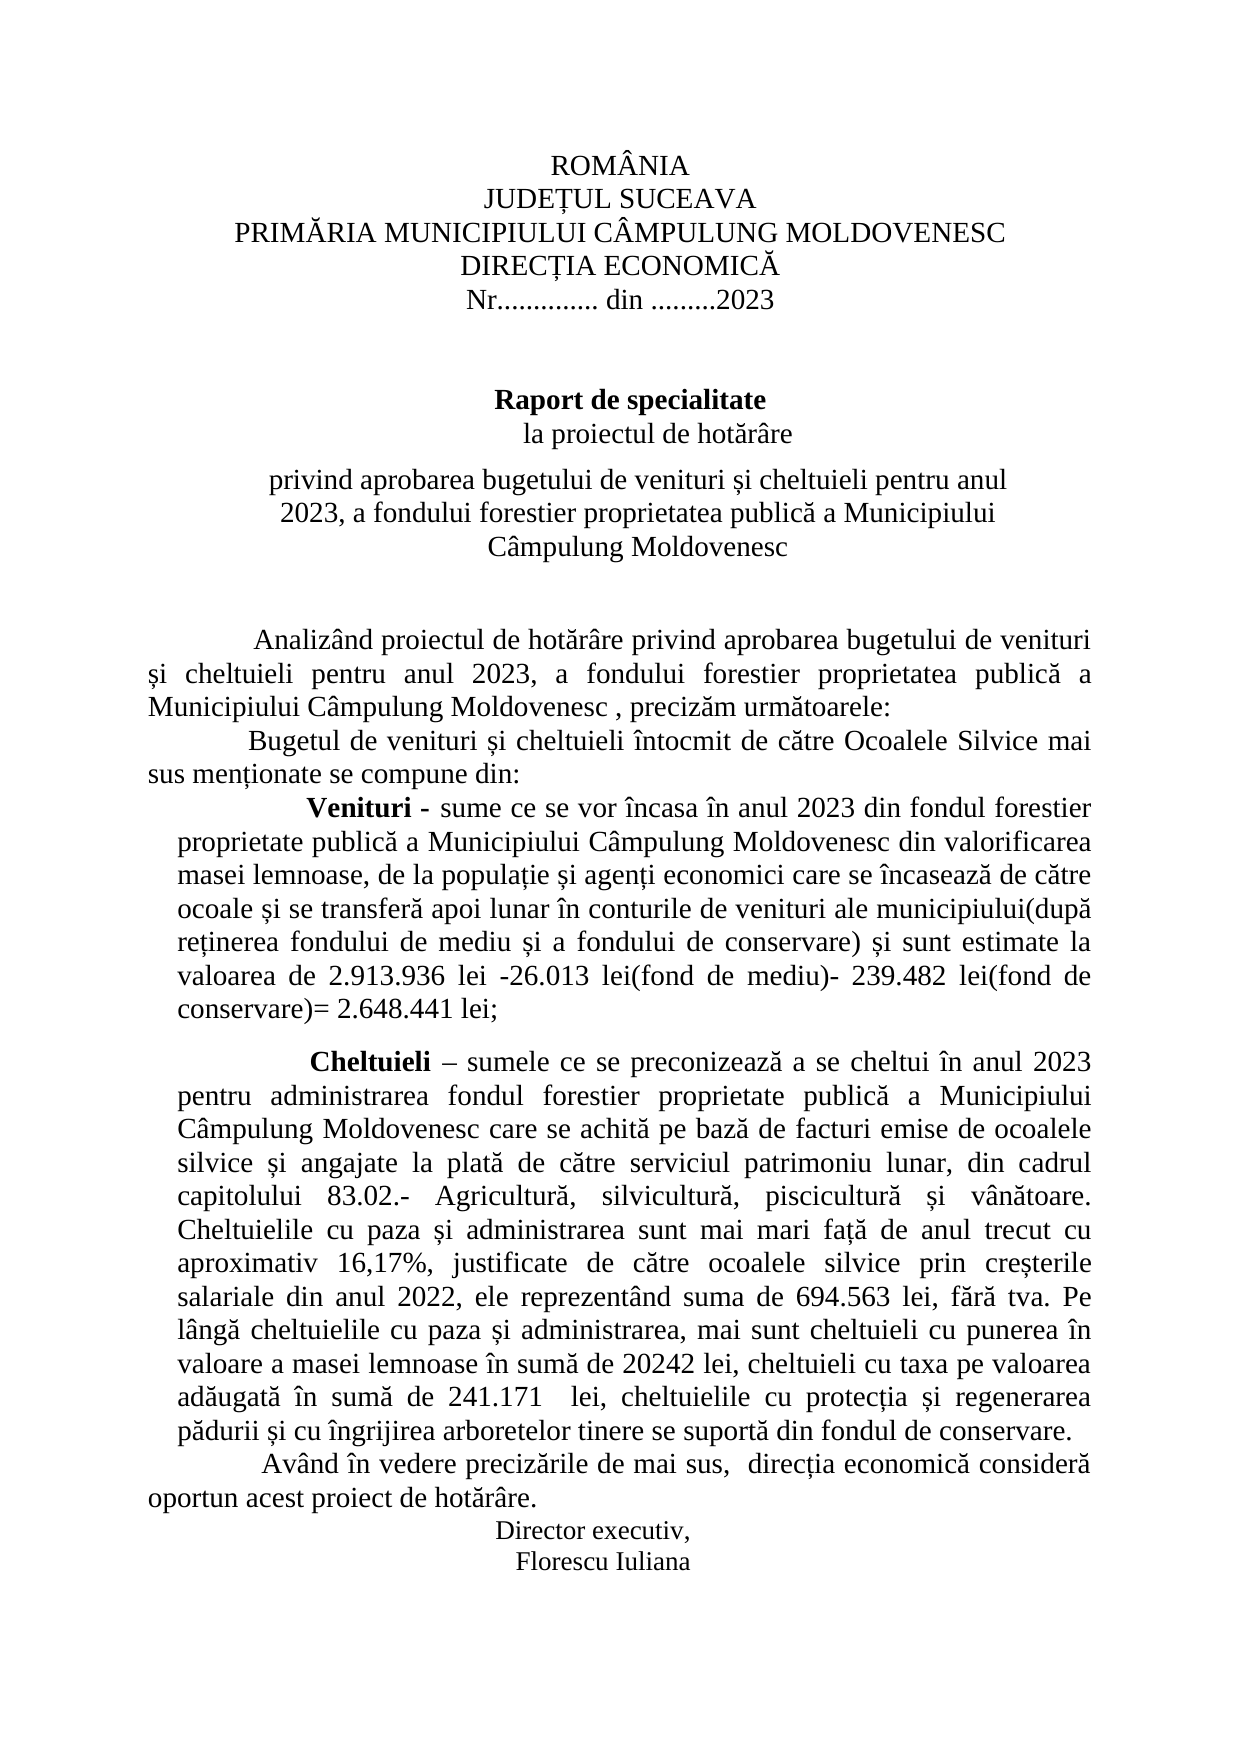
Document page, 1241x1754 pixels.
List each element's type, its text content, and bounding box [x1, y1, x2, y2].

text Având în vedere precizările de mai sus, direcția economică consideră oportun acest proiect de hotărâre. [148, 1447, 1093, 1514]
text Cheltuieli – sumele ce se preconizează a se cheltui în anul 2023 pentru administrarea fondul forestier proprietate publică a Municipiului Câmpulung Moldovenesc care se achită pe bază de facturi emise de ocoalele silvice și angajate la plată de către serviciul patrimoniu lunar, din cadrul capitolului 83.02.- Agricultură, silvicultură, piscicultură și vânătoare. Cheltuielile cu paza și administrarea sunt mai mari față de anul trecut cu aproximativ 16,17%, justificate de către ocoalele silvice prin creșterile salariale din anul 2022, ele reprezentând suma de 694.563 lei, fără tva. Pe lângă cheltuielile cu paza și administrarea, mai sunt cheltuieli cu punerea în valoare a masei lemnoase în sumă de 20242 lei, cheltuieli cu taxa pe valoarea adăugată în sumă de 241.171 lei, cheltuielile cu protecția și regenerarea pădurii și cu îngrijirea arboretelor tinere se suportă din fondul de conservare. [177, 1044, 1093, 1447]
table_header Director executiv, Florescu Iuliana [202, 1514, 702, 1576]
text Bugetul de venituri și cheltuieli întocmit de către Ocoalele Silvice mai sus menționate se compune din: [148, 723, 1093, 790]
text PRIMĂRIA MUNICIPIULUI CÂMPULUNG MOLDOVENESC [148, 215, 1093, 248]
text la proiectul de hotărâre [148, 416, 1093, 449]
text JUDEȚUL SUCEAVA [148, 181, 1093, 215]
table_header [702, 1514, 1201, 1576]
text DIRECȚIA ECONOMICĂ [148, 248, 1093, 282]
text Raport de specialitate [148, 382, 1093, 416]
text Nr.............. din .........2023 [148, 282, 1093, 315]
text Venituri - sume ce se vor încasa în anul 2023 din fondul forestier proprietate publică a Municipiului Câmpulung Moldovenesc din valorificarea masei lemnoase, de la populație și agenți economici care se încasează de către ocoale și se transferă apoi lunar în conturile de venituri ale municipiului(după reținerea fondului de mediu și a fondului de conservare) și sunt estimate la valoarea de 2.913.936 lei -26.013 lei(fond de mediu)- 239.482 lei(fond de conservare)= 2.648.441 lei; [177, 790, 1093, 1025]
subtitle privind aprobarea bugetului de venituri și cheltuieli pentru anul 2023, a fondului forestier proprietatea publică a Municipiului Câmpulung Moldovenesc [260, 462, 1015, 563]
text ROMÂNIA [148, 148, 1093, 181]
text Analizând proiectul de hotărâre privind aprobarea bugetului de venituri și cheltuieli pentru anul 2023, a fondului forestier proprietatea publică a Municipiului Câmpulung Moldovenesc , precizăm următoarele: [148, 622, 1093, 723]
table_header [148, 1514, 202, 1576]
